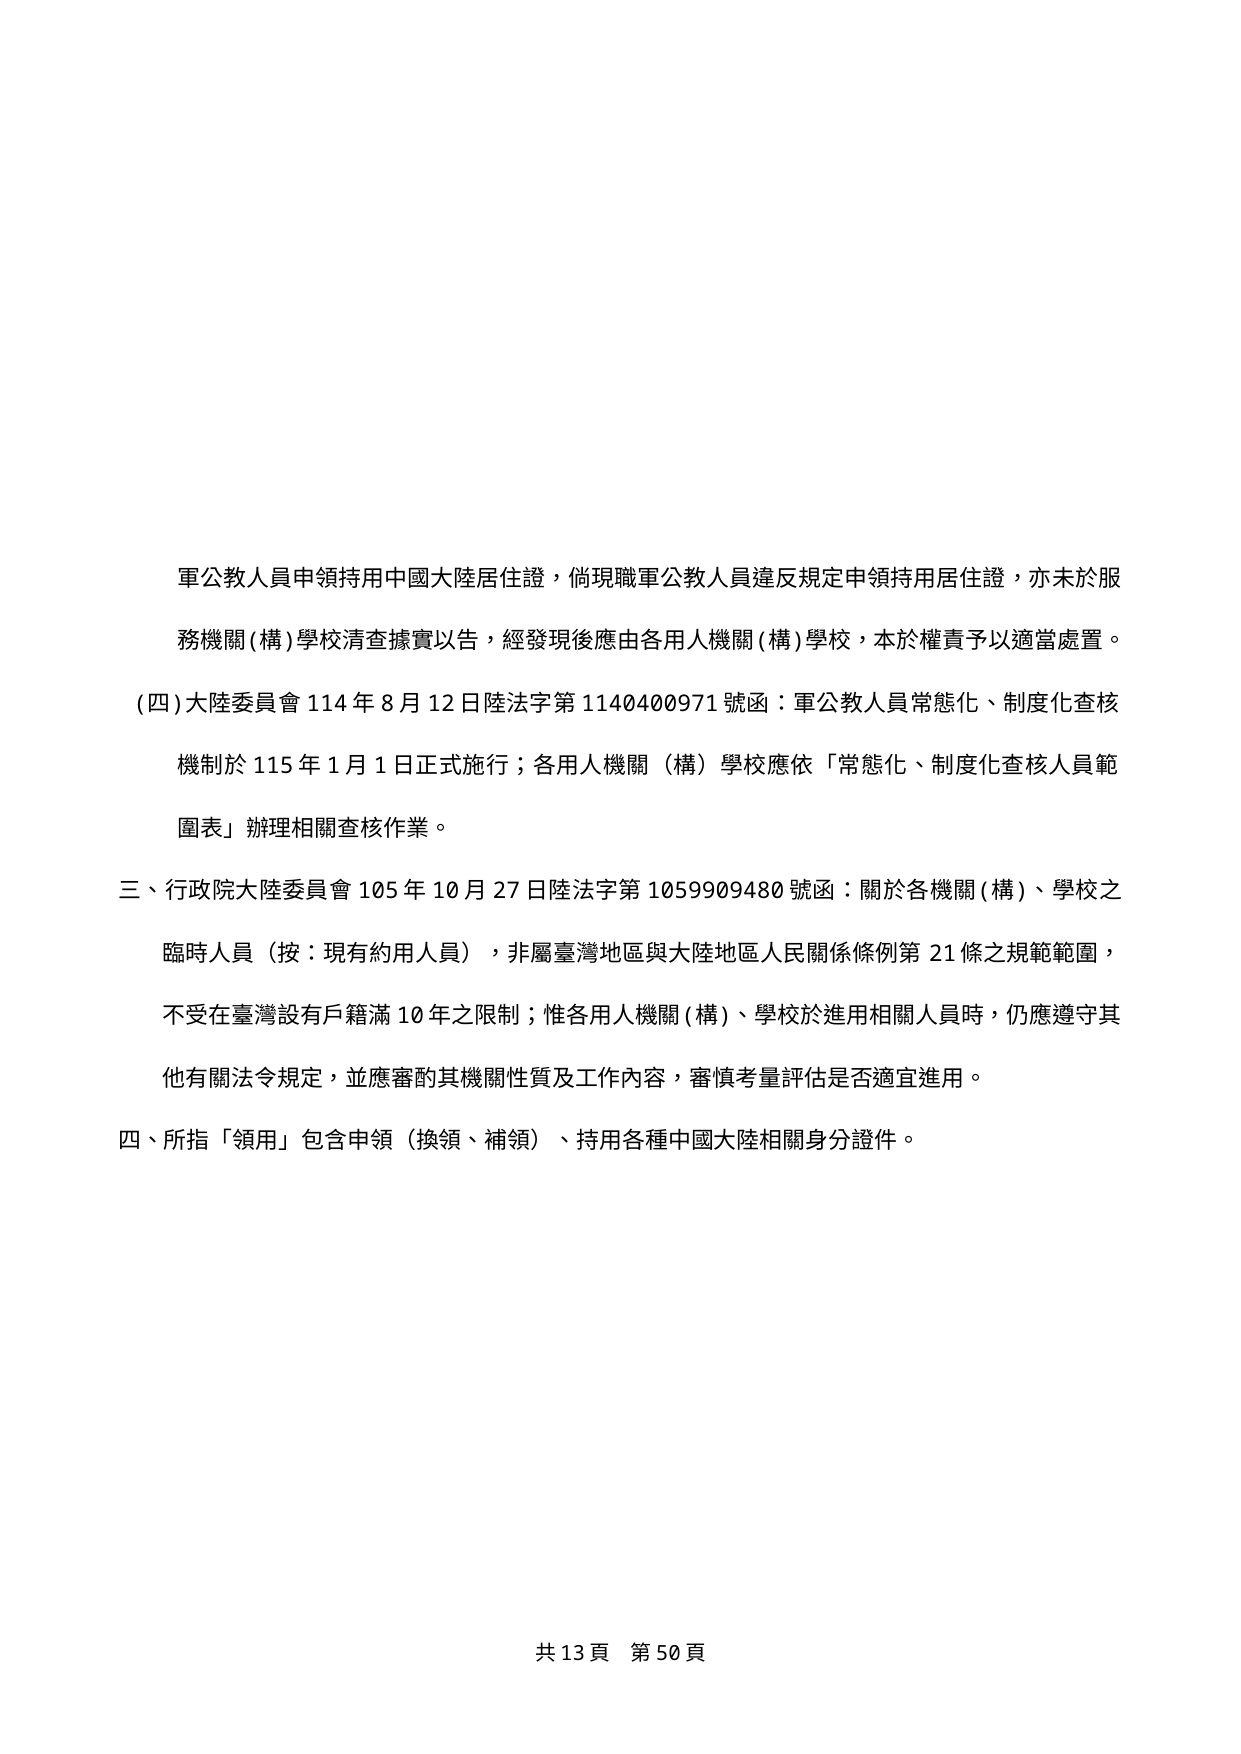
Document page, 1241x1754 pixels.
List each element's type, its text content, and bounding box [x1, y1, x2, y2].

text 三、行政院大陸委員會105年10月27日陸法字第1059909480號函：關於各機關(構)、學校之臨時人員（按：現有約用人員），非屬臺灣地區與大陸地區人民關係條例第21條之規範範圍，不受在臺灣設有戶籍滿10年之限制；惟各用人機關(構)、學校於進用相關人員時，仍應遵守其他有關法令規定，並應審酌其機關性質及工作內容，審慎考量評估是否適宜進用。 [118, 847, 1122, 1097]
text (三)行政院秘書長114年5月19日院臺法長字第1140610014、1140610014A號函：禁止現職軍公教人員申領持用中國大陸居住證，倘現職軍公教人員違反規定申領持用居住證，亦未於服務機關(構)學校清查據實以告，經發現後應由各用人機關(構)學校，本於權責予以適當處置。 [133, 535, 1122, 660]
text (四)大陸委員會114年8月12日陸法字第1140400971號函：軍公教人員常態化、制度化查核機制於115年1月1日正式施行；各用人機關（構）學校應依「常態化、制度化查核人員範圍表」辦理相關查核作業。 [133, 660, 1120, 847]
text 四、所指「領用」包含申領（換領、補領）、持用各種中國大陸相關身分證件。 [118, 1097, 1122, 1160]
